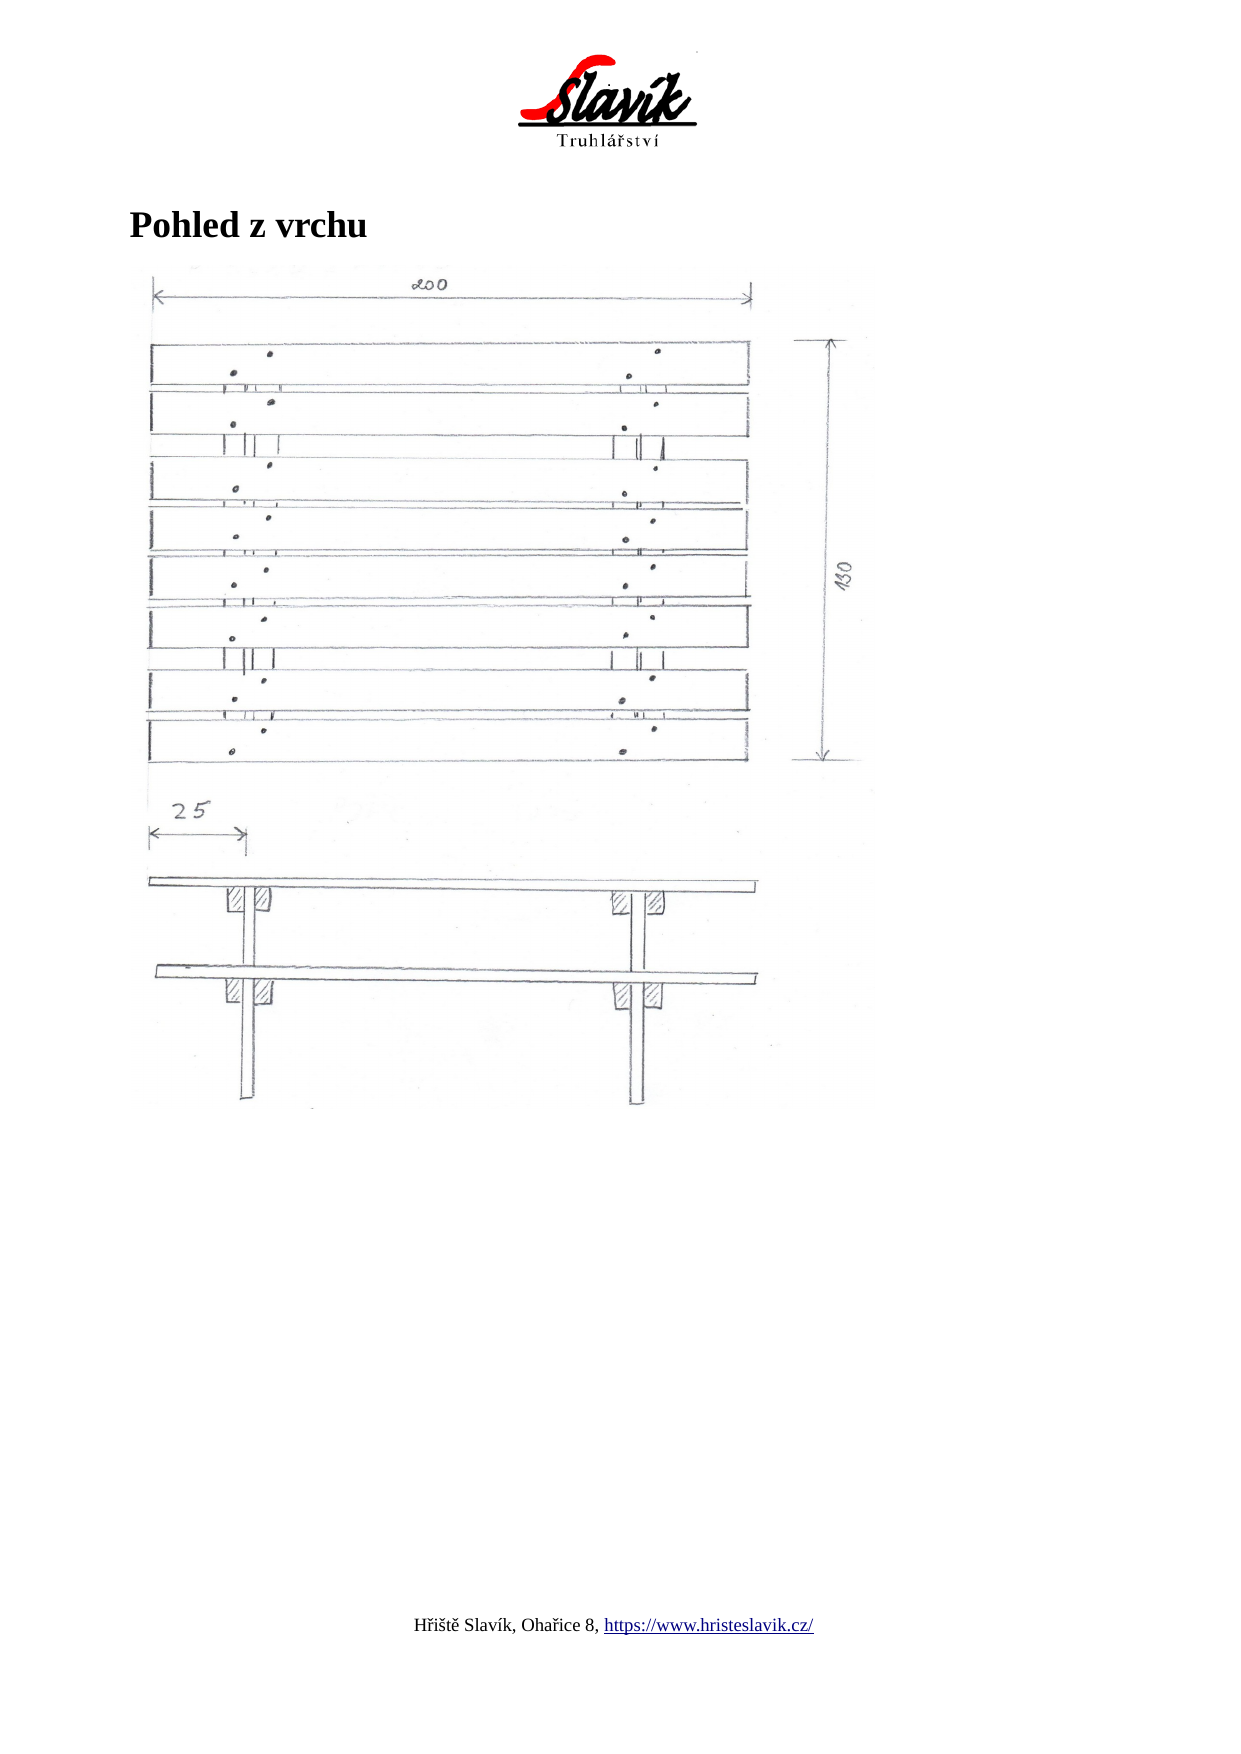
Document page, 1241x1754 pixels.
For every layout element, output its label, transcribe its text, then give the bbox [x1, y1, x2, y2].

picture [130, 265, 875, 1109]
picture [516, 50, 698, 149]
subtitle Pohled z vrchu [129, 203, 1101, 246]
